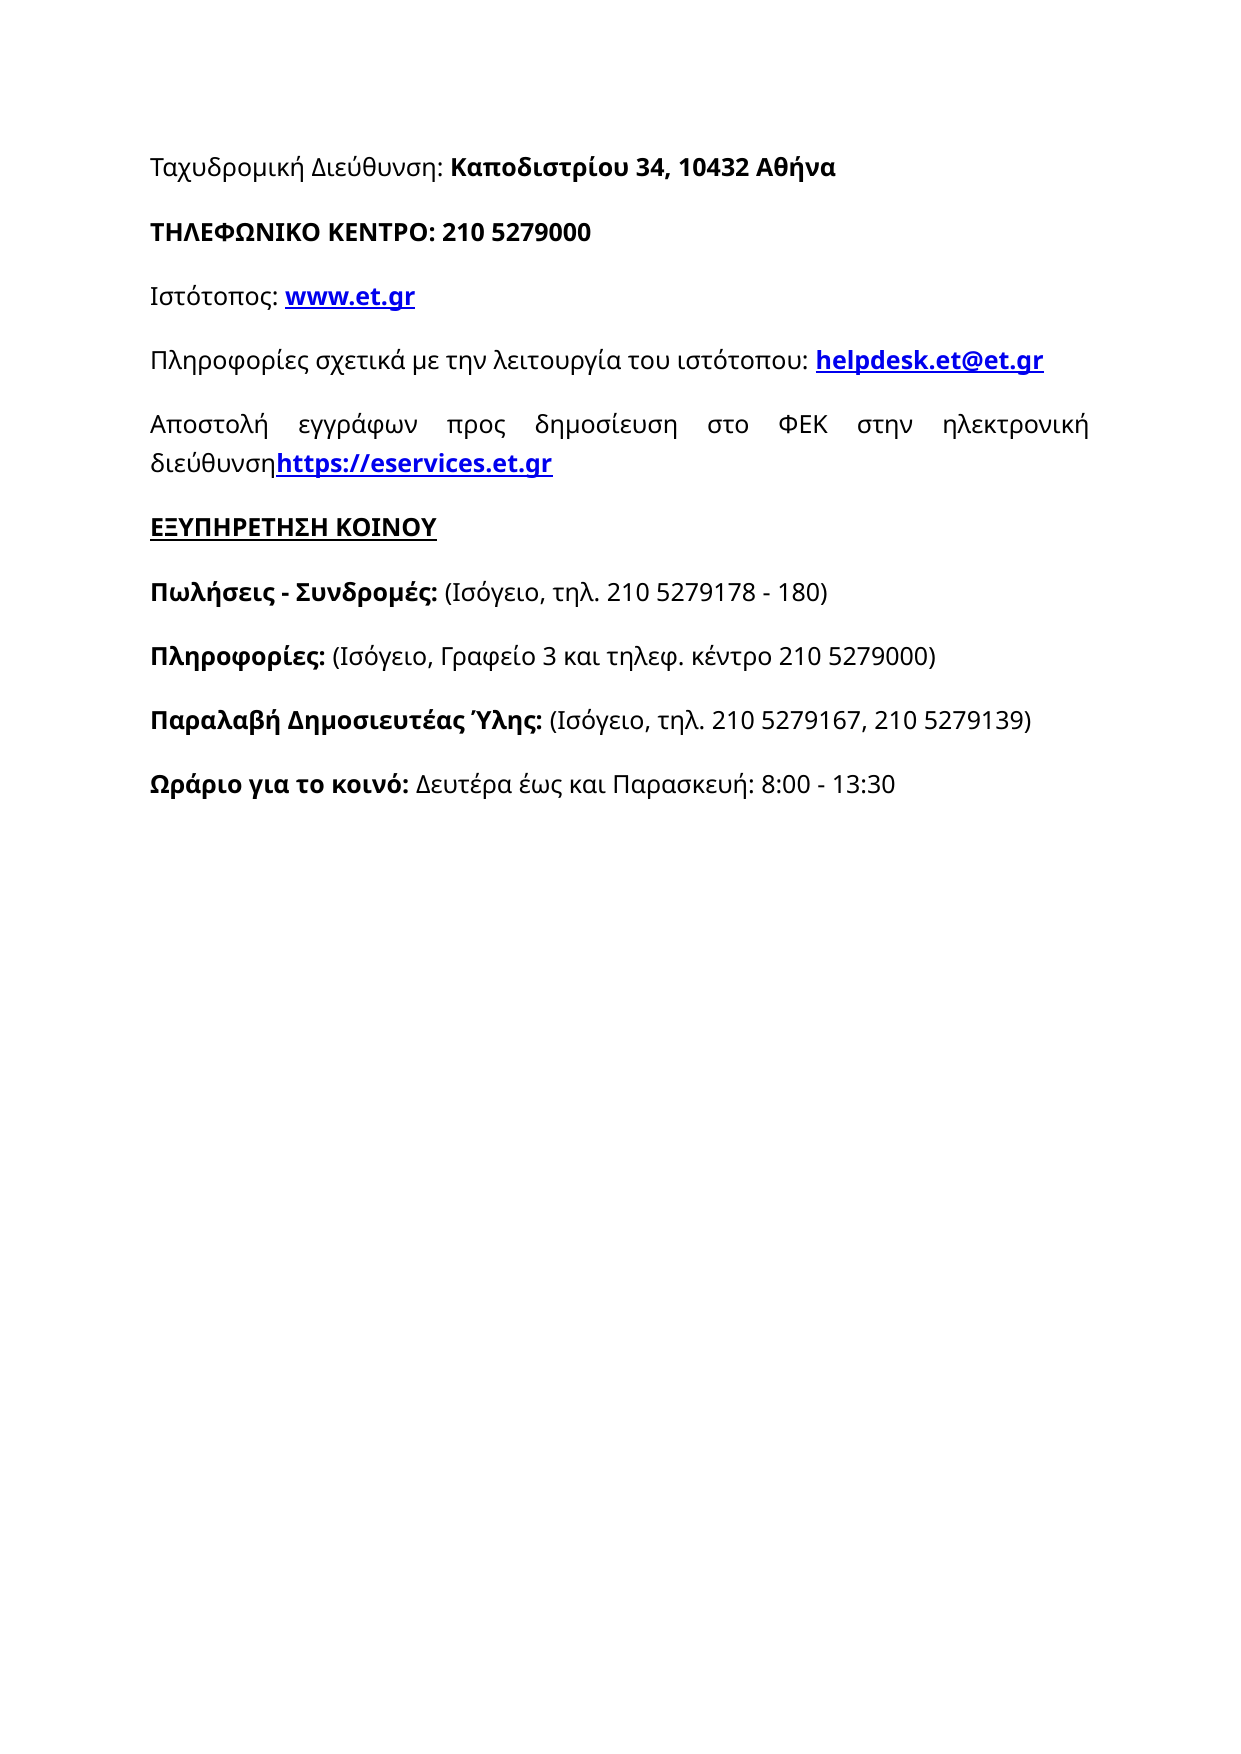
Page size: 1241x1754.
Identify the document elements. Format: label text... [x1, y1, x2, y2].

text ΤΗΛΕΦΩΝΙΚΟ ΚΕΝΤΡΟ: 210 5279000 [150, 214, 1090, 248]
text Παραλαβή Δημοσιευτέας Ύλης: (Ισόγειο, τηλ. 210 5279167, 210 5279139) [150, 702, 1090, 737]
text Πωλήσεις - Συνδρομές: (Ισόγειο, τηλ. 210 5279178 - 180) [150, 574, 1090, 608]
text Ιστότοπος: www.et.gr [150, 278, 1090, 312]
text Πληροφορίες σχετικά με την λειτουργία του ιστότοπου: helpdesk.et@et.gr [150, 342, 1090, 377]
text ΕΞΥΠΗΡΕΤΗΣΗ ΚΟΙΝΟΥ [150, 510, 1090, 544]
text Ωράριο για το κοινό: Δευτέρα έως και Παρασκευή: 8:00 - 13:30 [150, 767, 1090, 801]
text Πληροφορίες: (Ισόγειο, Γραφείο 3 και τηλεφ. κέντρο 210 5279000) [150, 638, 1090, 672]
text Αποστολή εγγράφων προς δημοσίευση στο ΦΕΚ στην ηλεκτρονική διεύθυνσηhttps://eservices.et.gr [150, 407, 1090, 480]
text Ταχυδρομική Διεύθυνση: Καποδιστρίου 34, 10432 Αθήνα [150, 150, 1090, 184]
